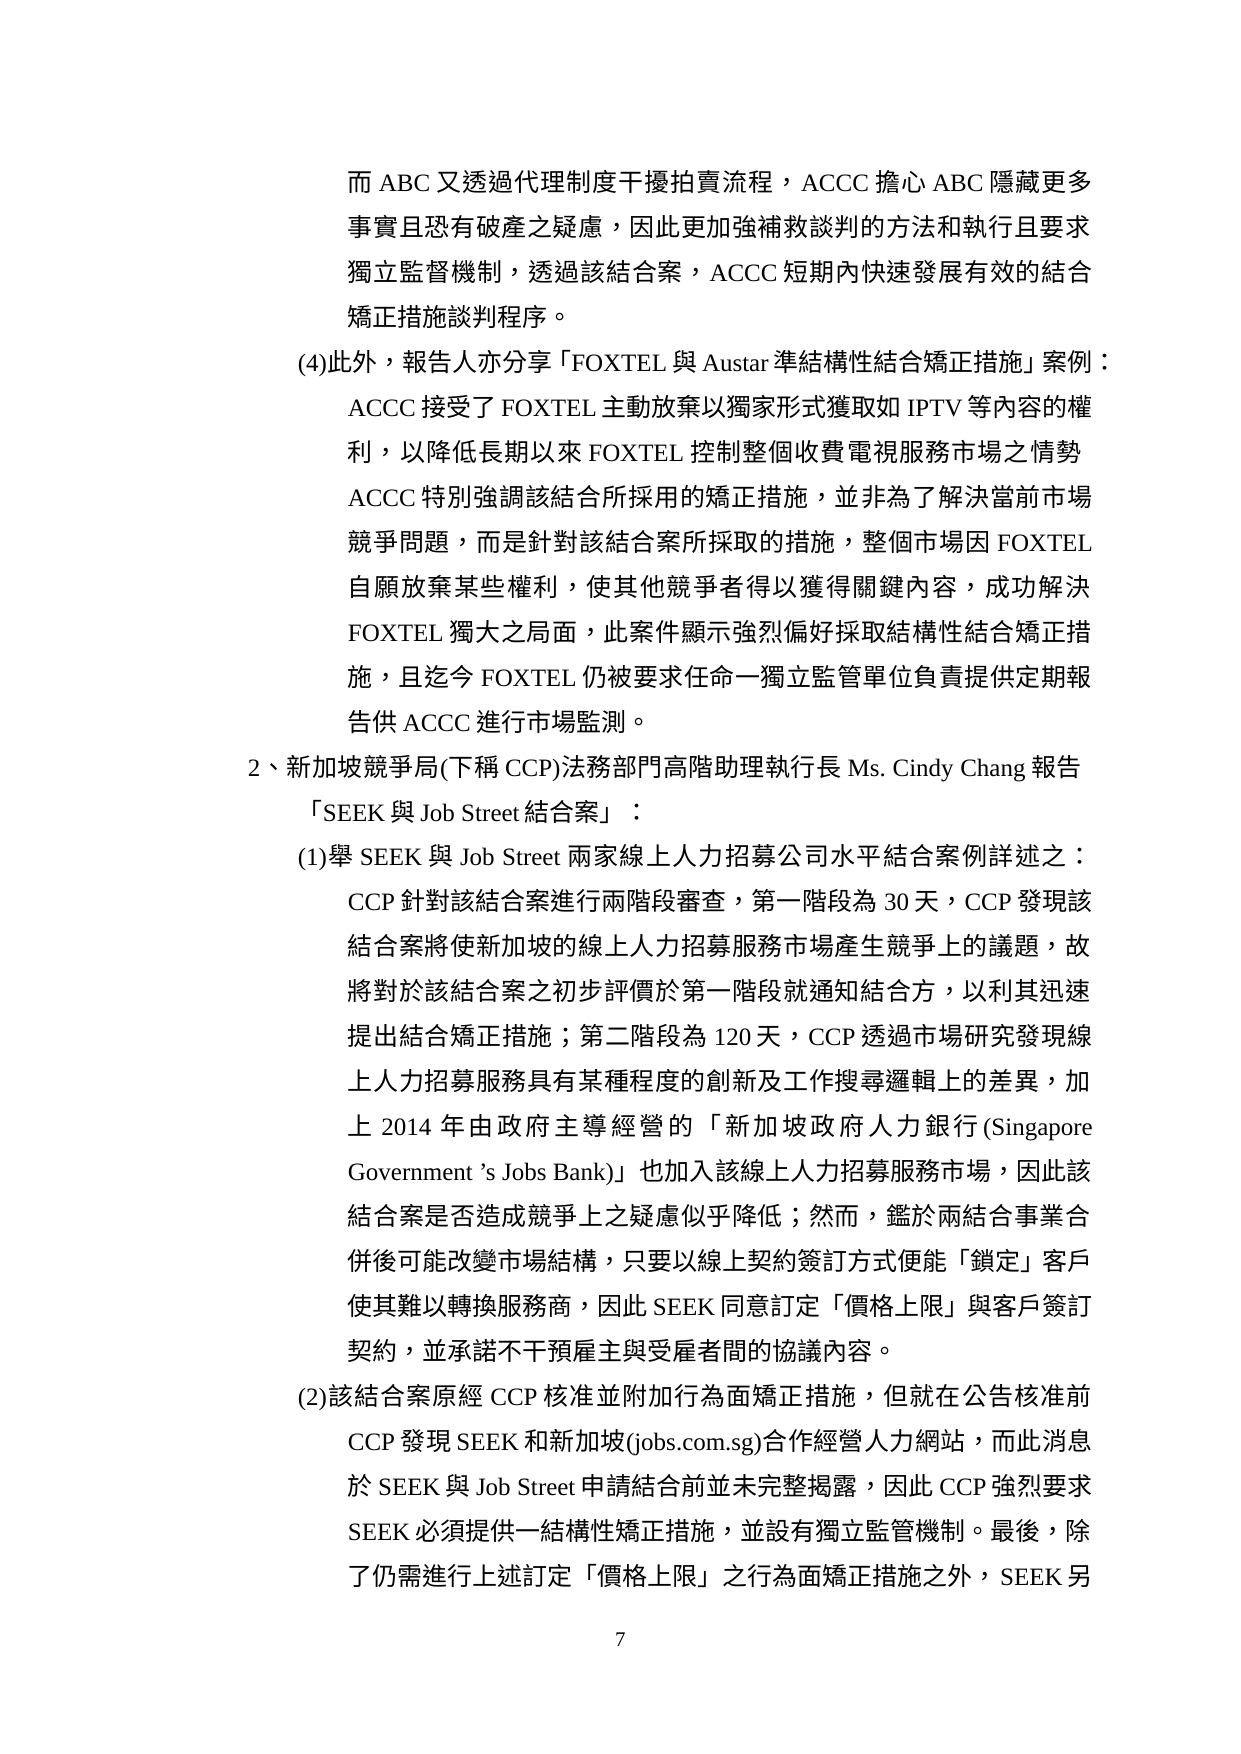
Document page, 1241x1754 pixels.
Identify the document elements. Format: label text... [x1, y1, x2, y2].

text (1)舉SEEK與Job Street兩家線上人力招募公司水平結合案例詳述之：CCP針對該結合案進行兩階段審查，第一階段為30天，CCP發現該結合案將使新加坡的線上人力招募服務市場產生競爭上的議題，故將對於該結合案之初步評價於第一階段就通知結合方，以利其迅速提出結合矯正措施；第二階段為120天，CCP透過市場研究發現線上人力招募服務具有某種程度的創新及工作搜尋邏輯上的差異，加上2014年由政府主導經營的「新加坡政府人力銀行(Singapore Government ’s Jobs Bank)」也加入該線上人力招募服務市場，因此該結合案是否造成競爭上之疑慮似乎降低；然而，鑑於兩結合事業合併後可能改變市場結構，只要以線上契約簽訂方式便能「鎖定」客戶使其難以轉換服務商，因此SEEK同意訂定「價格上限」與客戶簽訂契約，並承諾不干預雇主與受雇者間的協議內容。 [298, 836, 1092, 1369]
text (2)該結合案原經CCP核准並附加行為面矯正措施，但就在公告核准前CCP發現SEEK和新加坡(jobs.com.sg)合作經營人力網站，而此消息於SEEK與Job Street申請結合前並未完整揭露，因此CCP強烈要求SEEK必須提供一結構性矯正措施，並設有獨立監管機制。最後，除了仍需進行上述訂定「價格上限」之行為面矯正措施之外，SEEK另 [298, 1376, 1092, 1593]
text (4)此外，報告人亦分享「FOXTEL與Austar準結構性結合矯正措施」案例：ACCC接受了FOXTEL主動放棄以獨家形式獲取如IPTV等內容的權利，以降低長期以來FOXTEL控制整個收費電視服務市場之情勢。ACCC特別強調該結合所採用的矯正措施，並非為了解決當前市場競爭問題，而是針對該結合案所採取的措施，整個市場因FOXTEL自願放棄某些權利，使其他競爭者得以獲得關鍵內容，成功解決FOXTEL獨大之局面，此案件顯示強烈偏好採取結構性結合矯正措施，且迄今FOXTEL仍被要求任命一獨立監管單位負責提供定期報告供ACCC進行市場監測。 [298, 342, 1092, 739]
text 2、新加坡競爭局(下稱CCP)法務部門高階助理執行長Ms. Cindy Chang報告「SEEK與Job Street結合案」： [248, 747, 1092, 829]
text 而ABC又透過代理制度干擾拍賣流程，ACCC擔心ABC隱藏更多事實且恐有破產之疑慮，因此更加強補救談判的方法和執行且要求獨立監督機制，透過該結合案，ACCC短期內快速發展有效的結合矯正措施談判程序。 [298, 162, 1092, 335]
